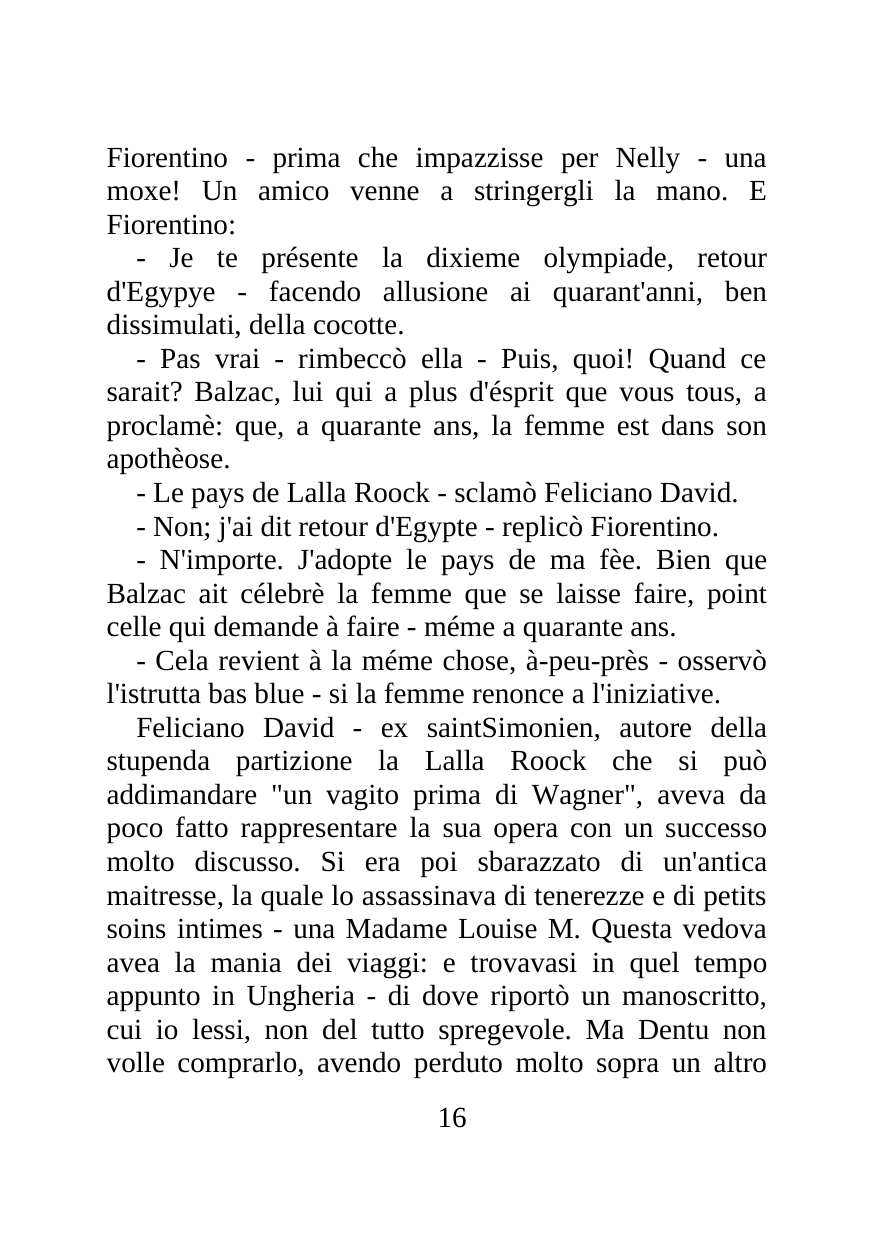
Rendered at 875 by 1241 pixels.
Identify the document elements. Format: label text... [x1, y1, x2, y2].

text - Je te présente la dixieme olympiade, retour d'Egypye - facendo allusione ai quarant'anni, ben dissimulati, della cocotte. [106, 240, 768, 341]
text Fiorentino - prima che impazzisse per Nelly - una moxe! Un amico venne a stringergli la mano. E Fiorentino: [106, 140, 768, 240]
text - N'importe. J'adopte le pays de ma fèe. Bien que Balzac ait célebrè la femme que se laisse faire, point celle qui demande à faire - méme a quarante ans. [106, 542, 768, 643]
text Feliciano David - ex saintSimonien, autore della stupenda partizione la Lalla Roock che si può addimandare "un vagito prima di Wagner", aveva da poco fatto rappresentare la sua opera con un successo molto discusso. Si era poi sbarazzato di un'antica maitresse, la quale lo assassinava di tenerezze e di petits soins intimes - una Madame Louise M. Questa vedova avea la mania dei viaggi: e trovavasi in quel tempo appunto in Ungheria - di dove riportò un manoscritto, cui io lessi, non del tutto spregevole. Ma Dentu non volle comprarlo, avendo perduto molto sopra un altro [106, 710, 768, 1079]
text - Non; j'ai dit retour d'Egypte - replicò Fiorentino. [106, 509, 768, 542]
text - Pas vrai - rimbeccò ella - Puis, quoi! Quand ce sarait? Balzac, lui qui a plus d'ésprit que vous tous, a proclamè: que, a quarante ans, la femme est dans son apothèose. [106, 341, 768, 475]
text - Cela revient à la méme chose, à-peu-près - osservò l'istrutta bas blue - si la femme renonce a l'iniziative. [106, 643, 768, 710]
text - Le pays de Lalla Roock - sclamò Feliciano David. [106, 475, 768, 509]
